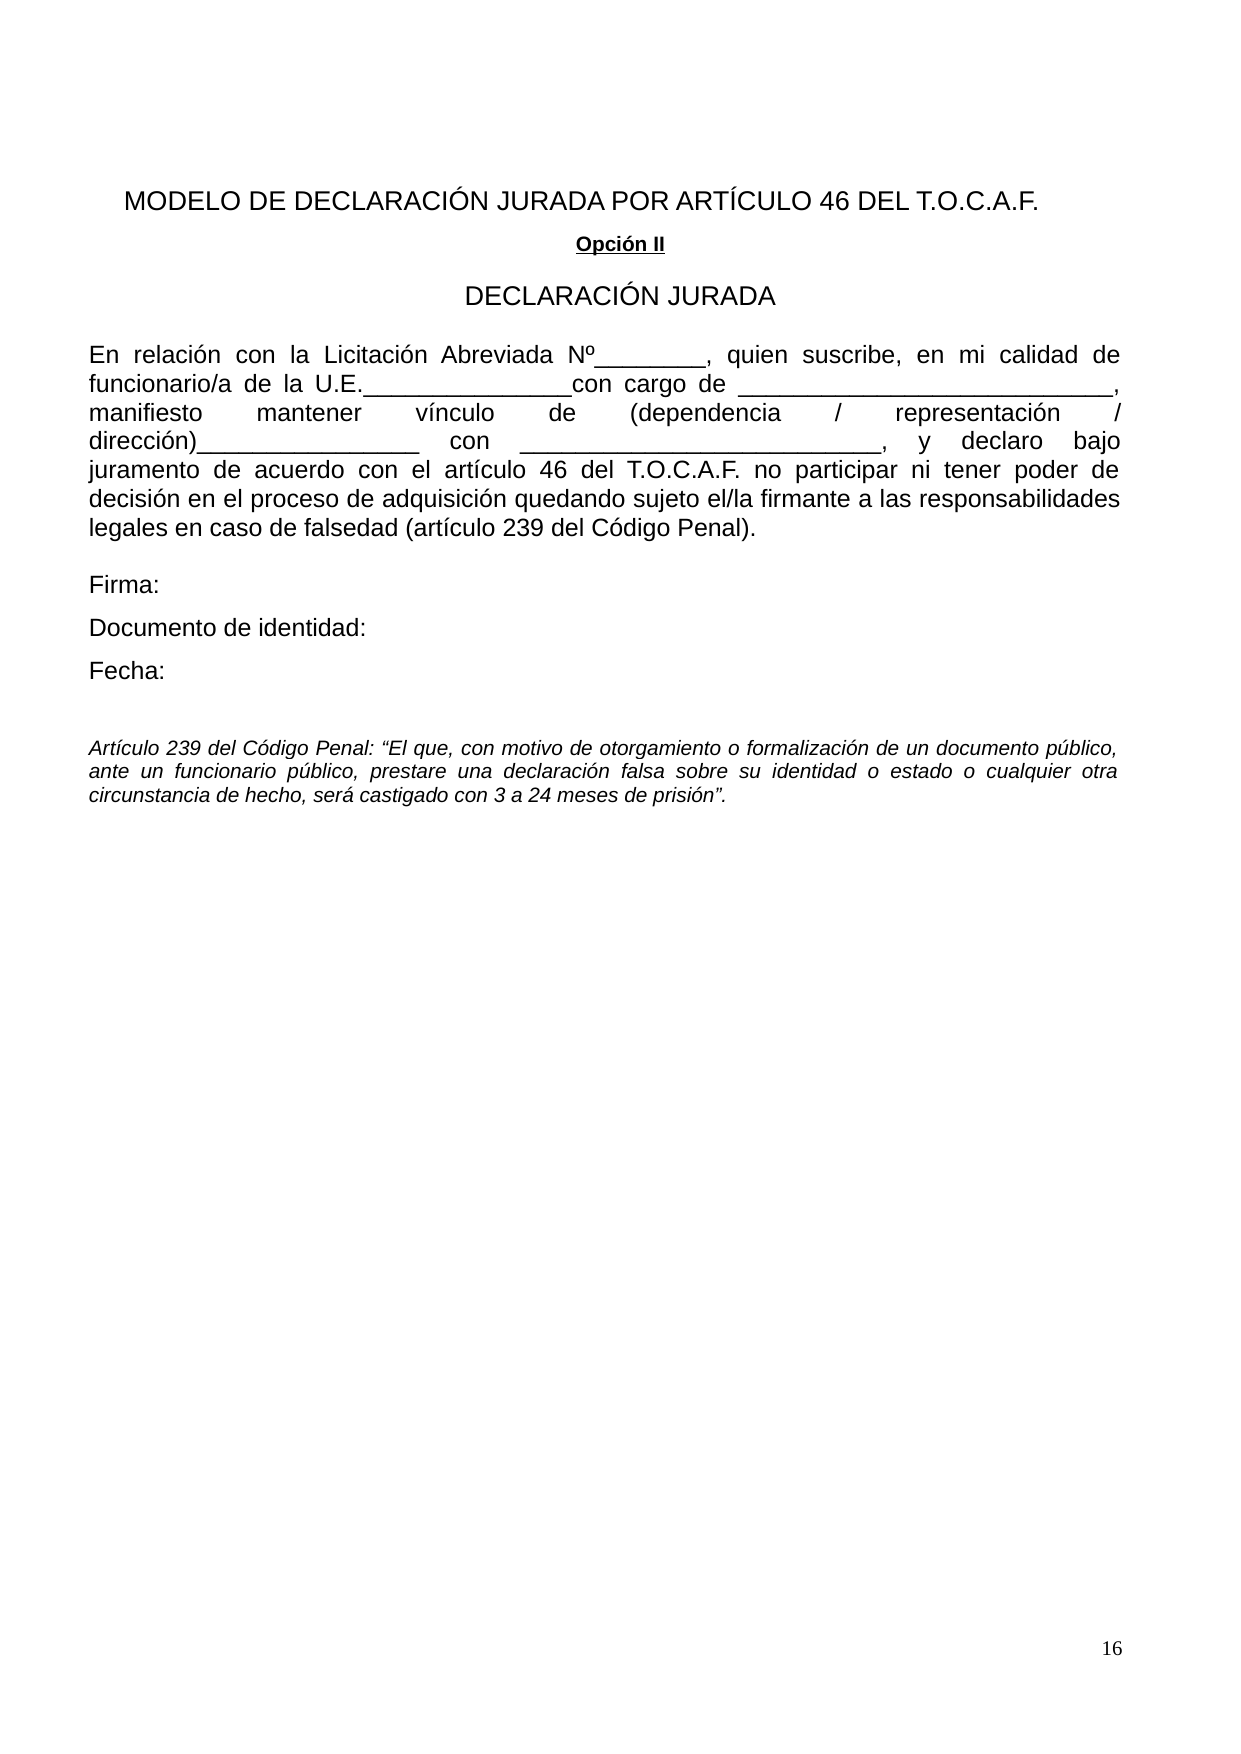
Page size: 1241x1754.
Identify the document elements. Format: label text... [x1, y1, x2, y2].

text DECLARACIÓN JURADA [118, 280, 1122, 311]
text Documento de identidad: [89, 613, 1122, 642]
text Artículo 239 del Código Penal: “El que, con motivo de otorgamiento o formalización de un documento público, ante un funcionario público, prestare una declaración falsa sobre su identidad o estado o cualquier otra circunstancia de hecho, será castigado con 3 a 24 meses de prisión”. [89, 735, 1122, 807]
text En relación con la Licitación Abreviada Nº________, quien suscribe, en mi calidad de funcionario/a de la U.E._______________con cargo de ___________________________, manifiesto mantener vínculo de (dependencia / representación / dirección)________________ con __________________________, y declaro bajo juramento de acuerdo con el artículo 46 del T.O.C.A.F. no participar ni tener poder de decisión en el proceso de adquisición quedando sujeto el/la firmante a las responsabilidades legales en caso de falsedad (artículo 239 del Código Penal). [89, 340, 1122, 541]
text Opción II [118, 232, 1122, 256]
text Fecha: [89, 656, 1122, 685]
text Firma: [89, 570, 1122, 599]
subtitle MODELO DE DECLARACIÓN JURADA POR ARTÍCULO 46 DEL T.O.C.A.F. [41, 185, 1122, 217]
